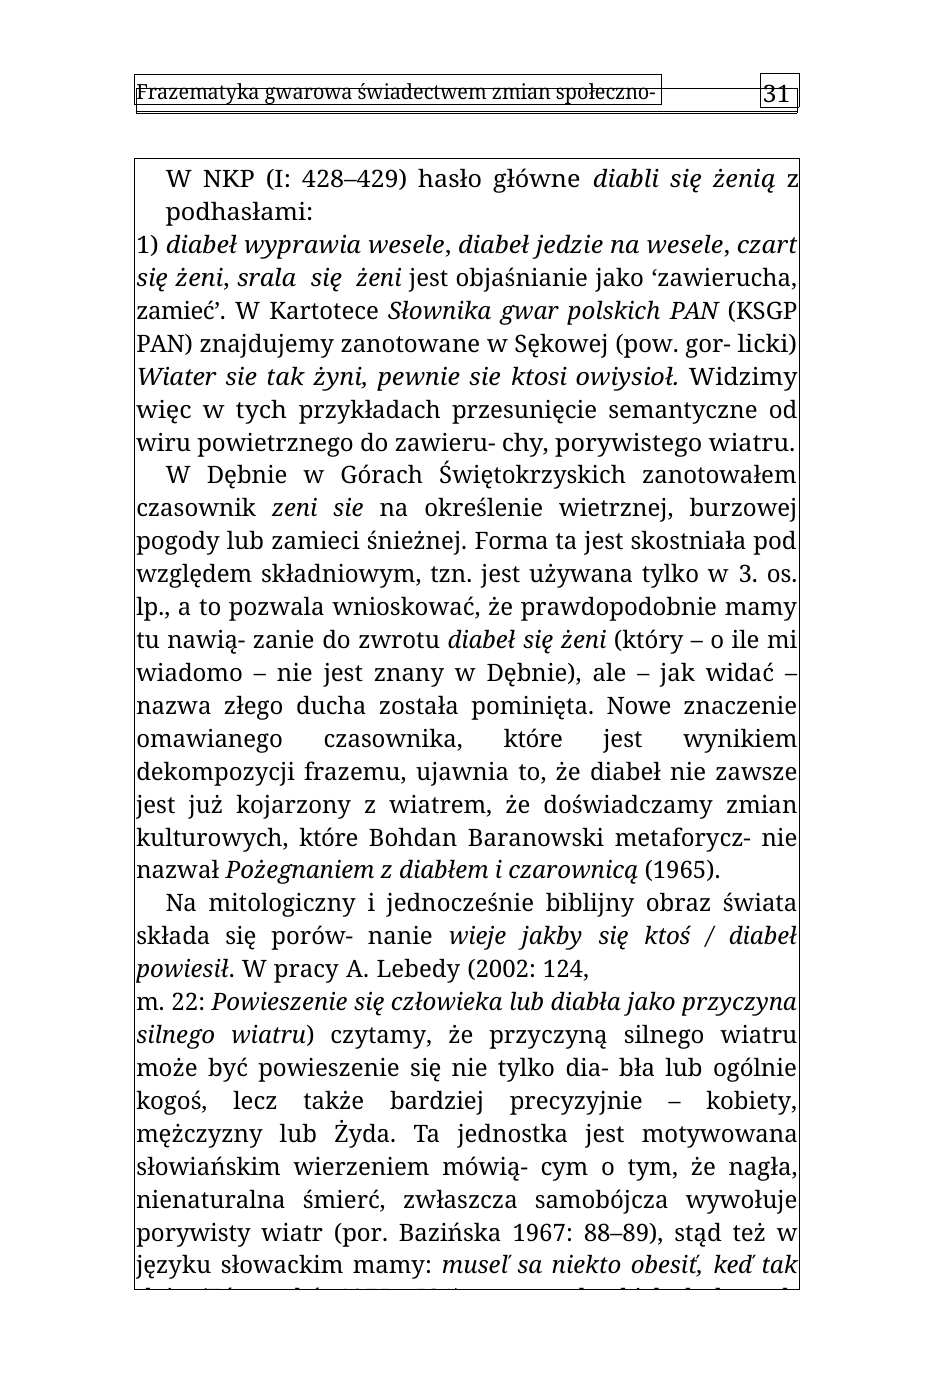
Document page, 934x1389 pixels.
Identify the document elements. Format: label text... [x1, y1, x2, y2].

text Frazematyka gwarowa świadectwem zmian społeczno-kulturowych [568, 89, 661, 104]
text Na mitologiczny i jednocześnie biblijny obraz świata składa się porów- nanie wieje jakby się ktoś / diabeł powiesił. W pracy A. Lebedy (2002: 124, [136, 886, 797, 984]
text Frazematyka gwarowa świadectwem zmian społeczno-kulturowych [229, 89, 566, 104]
text W Dębnie w Górach Świętokrzyskich zanotowałem czasownik zeni sie na określenie wietrznej, burzowej pogody lub zamieci śnieżnej. Forma ta jest skostniała pod względem składniowym, tzn. jest używana tylko w 3. os. lp., a to pozwala wnioskować, że prawdopodobnie mamy tu nawią- zanie do zwrotu diabeł się żeni (który – o ile mi wiadomo – nie jest znany w Dębnie), ale – jak widać – nazwa złego ducha została pominięta. Nowe znaczenie omawianego czasownika, które jest wynikiem dekompozycji frazemu, ujawnia to, że diabeł nie zawsze jest już kojarzony z wiatrem, że doświadczamy zmian kulturowych, które Bohdan Baranowski metaforycz- nie nazwał Pożegnaniem z diabłem i czarownicą (1965). [136, 458, 797, 886]
text Frazematyka gwarowa świadectwem zmian społeczno-kulturowych [136, 77, 661, 88]
text 1) diabeł wyprawia wesele, diabeł jedzie na wesele, czart się żeni, srala się żeni jest objaśnianie jako ‘zawierucha, zamieć’. W Kartotece Słownika gwar polskich PAN (KSGP PAN) znajdujemy zanotowane w Sękowej (pow. gor- licki) Wiater sie tak żyni, pewnie sie ktosi owiysioł. Widzimy więc w tych przykładach przesunięcie semantyczne od wiru powietrznego do zawieru- chy, porywistego wiatru. [136, 228, 797, 458]
text Frazematyka gwarowa świadectwem zmian społeczno-kulturowych [137, 89, 230, 104]
text 311 [762, 89, 797, 107]
text W NKP (I: 428–429) hasło główne diabli się żenią z podhasłami: [165, 162, 799, 227]
text 311 [762, 77, 799, 107]
text m. 22: Powieszenie się człowieka lub diabła jako przyczyna silnego wiatru) czytamy, że przyczyną silnego wiatru może być powieszenie się nie tylko dia- bła lub ogólnie kogoś, lecz także bardziej precyzyjnie – kobiety, mężczyzny lub Żyda. Ta jednostka jest motywowana słowiańskim wierzeniem mówią- cym o tym, że nagła, nienaturalna śmierć, zwłaszcza samobójcza wywołuje porywisty wiatr (por. Bazińska 1967: 88–89), stąd też w języku słowackim mamy: museľ sa niekto obesiť, keď tak duje (Záturecký 1975: 531), a w pol- skich ludowych przekazach (Lebeda 2002: 125, m. 23: Rodzaje dusz latają­ cych z wiatrem, por. też umieszczony wyżej cytat z Sękowej) notujemy prze- konanie, że w porywistym wietrze znajdują się dusze ludzkie, a dokładniej: wisielców, potępieńców, nieochrzczonych ludzi, nieochrzczonych dzieci lub źle mierzącego geometry. Wierzenie to było znane także poza Słowiań- szczyzną, por. estońskie hinge tuul (hinge – dusza, tuul – wiatr) ‘wiatr wie- jący w chwili czyjeś śmierci’ (Moszyński 1967: 480). [136, 985, 797, 1289]
